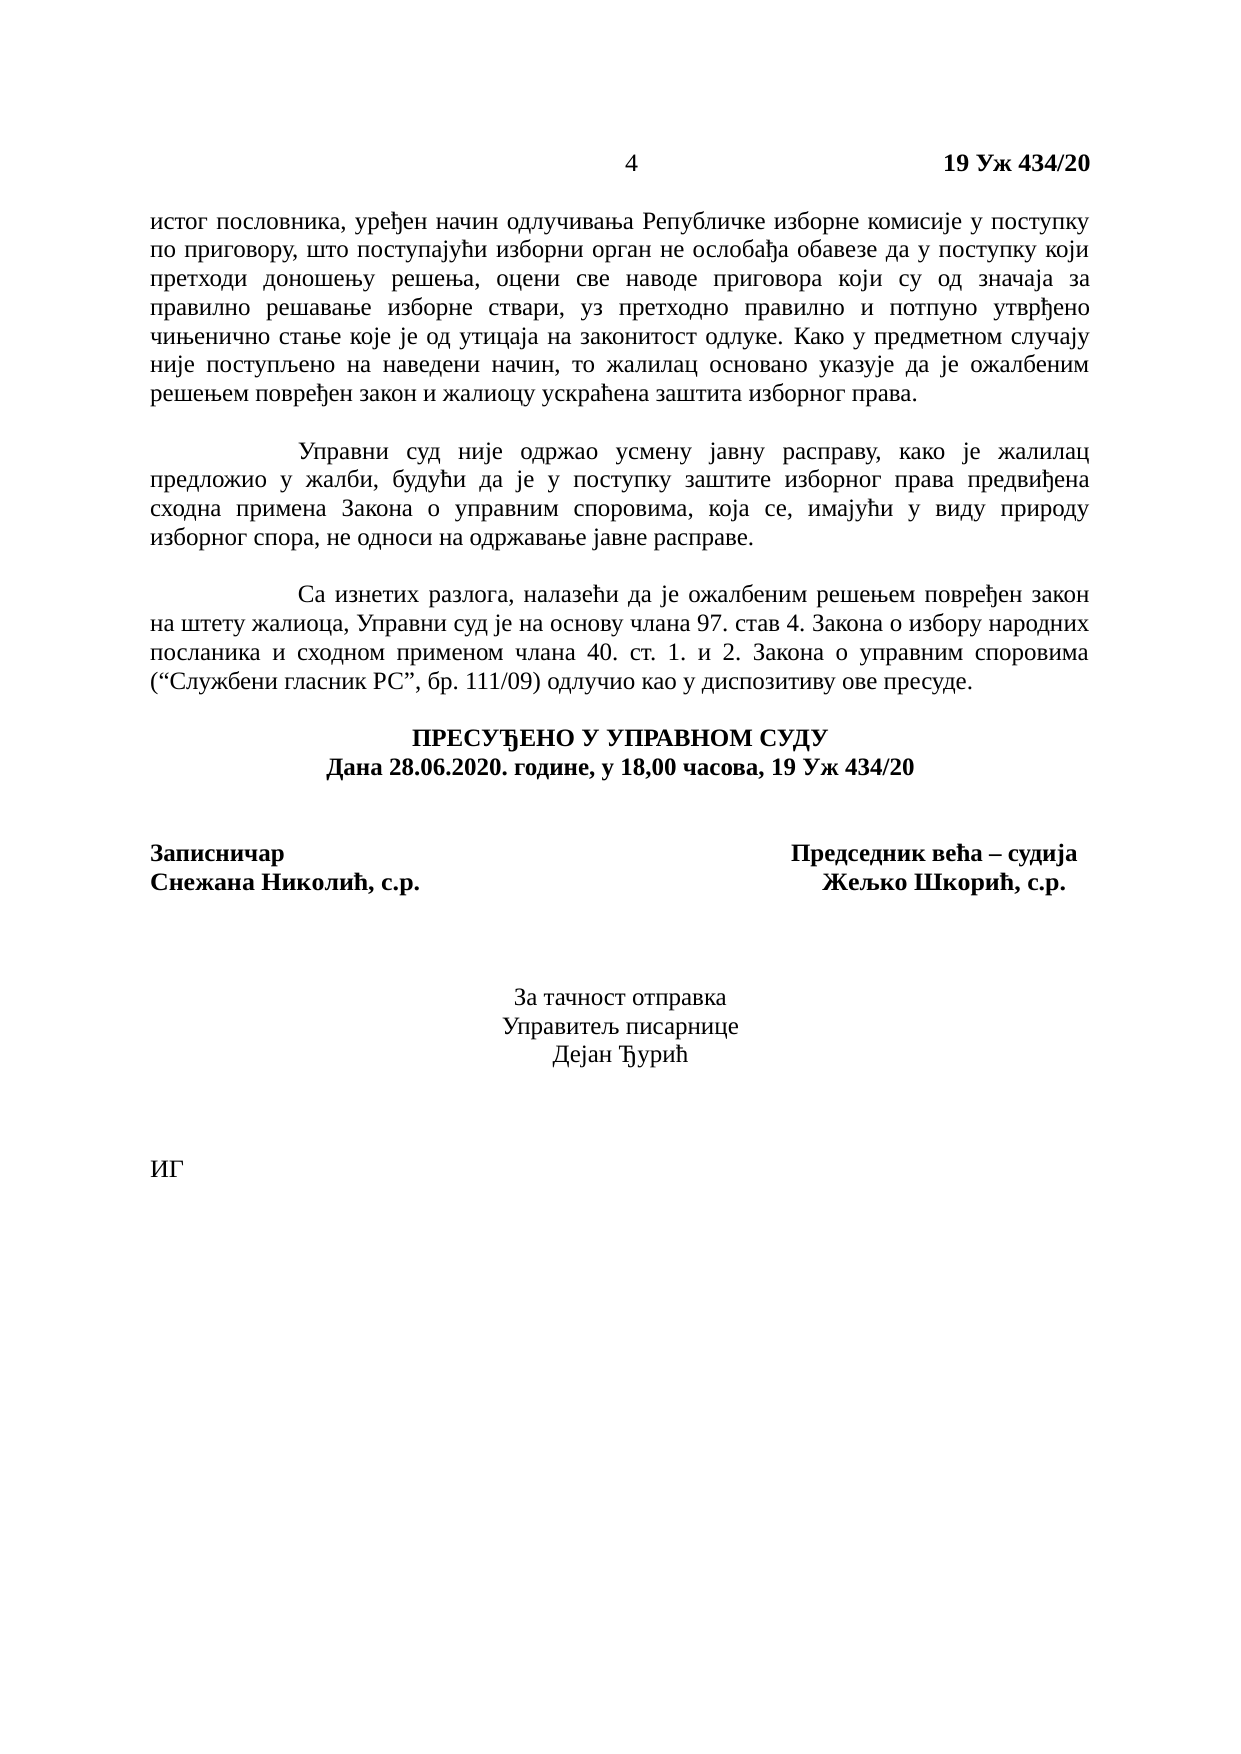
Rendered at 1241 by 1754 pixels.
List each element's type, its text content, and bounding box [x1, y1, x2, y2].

text истог пословника, уређен начин одлучивања Републичке изборне комисије у поступку по приговору, што поступајући изборни орган не ослобађа обавезе да у поступку који претходи доношењу решења, оцени све наводе приговора који су од значаја за правилно решавање изборне ствари, уз претходно правилно и потпуно утврђено чињенично стање које је од утицаја на законитост одлуке. Како у предметном случају није поступљено на наведени начин, то жалилац основано указује да је ожалбеним решењем повређен закон и жалиоцу ускраћена заштита изборног права. [150, 206, 1090, 407]
text Управни суд није одржао усмену јавну расправу, како је жалилац предложио у жалби, будући да је у поступку заштите изборног права предвиђена сходна примена Закона о управним споровима, која се, имајући у виду природу изборног спора, не односи на одржавање јавне расправе. [150, 436, 1090, 551]
text ПРЕСУЂЕНО У УПРАВНОМ СУДУ [150, 723, 1090, 752]
text Са изнетих разлога, налазећи да је ожалбеним решењем повређен закон на штету жалиоца, Управни суд је на основу члана 97. став 4. Закона о избору народних посланика и сходном применом члана 40. ст. 1. и 2. Закона о управним споровима (“Службени гласник РС”, бр. 111/09) одлучио као у диспозитиву ове пресуде. [150, 579, 1090, 694]
text Дана 28.06.2020. године, у 18,00 часова, 19 Уж 434/20 [150, 752, 1090, 781]
text Управитељ писарнице [150, 1011, 1090, 1039]
text Снежана Николић, с.р. Жељко Шкорић, с.р. [150, 867, 1090, 896]
text За тачност отправка [150, 982, 1090, 1011]
text Записничар Председник већа – судија [150, 838, 1090, 867]
text Дејан Ђурић [150, 1039, 1090, 1068]
text ИГ [150, 1154, 1090, 1183]
